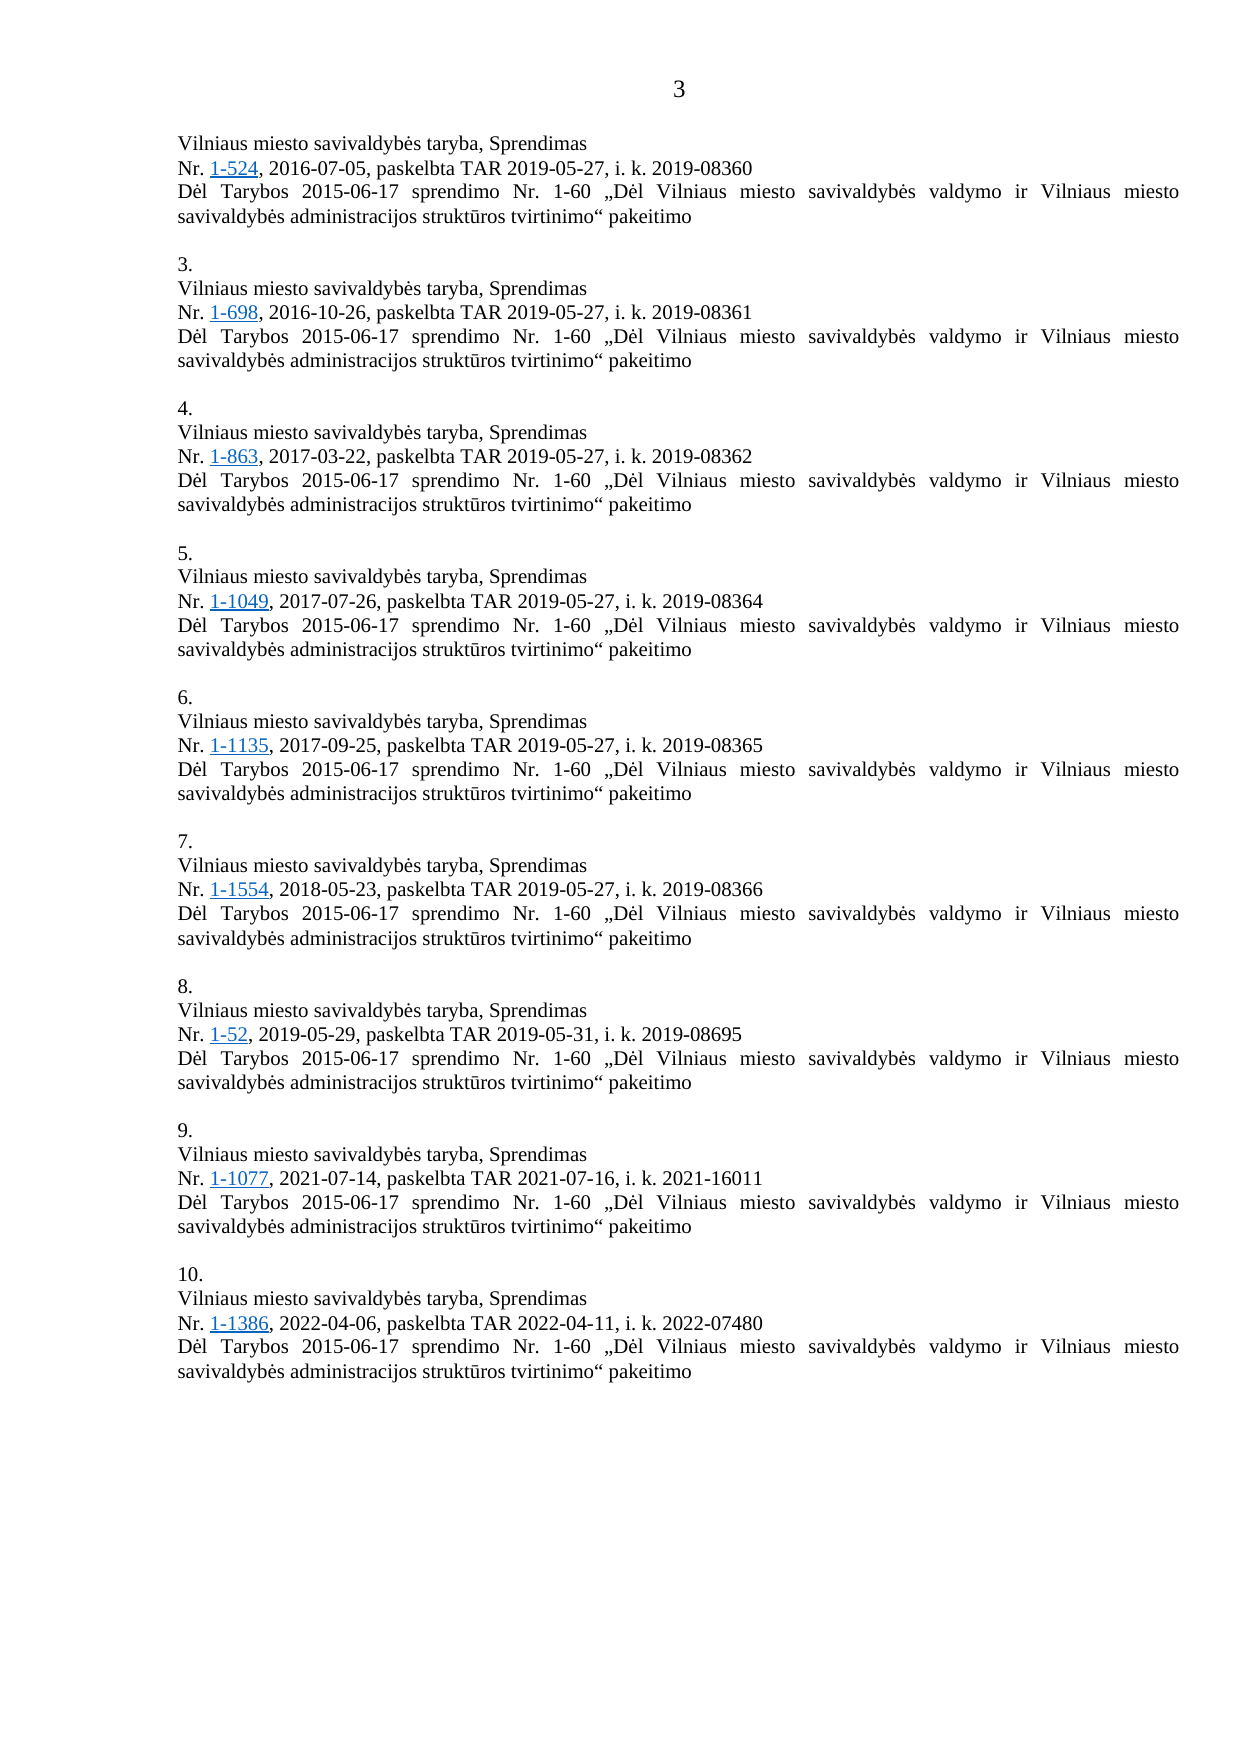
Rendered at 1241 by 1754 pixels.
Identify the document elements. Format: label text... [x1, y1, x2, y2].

text Dėl Tarybos 2015-06-17 sprendimo Nr. 1-60 „Dėl Vilniaus miesto savivaldybės valdymo ir Vilniaus miesto savivaldybės administracijos struktūros tvirtinimo“ pakeitimo [177, 324, 1181, 372]
text Nr. 1-1077, 2021-07-14, paskelbta TAR 2021-07-16, i. k. 2021-16011 [177, 1166, 1181, 1190]
text Dėl Tarybos 2015-06-17 sprendimo Nr. 1-60 „Dėl Vilniaus miesto savivaldybės valdymo ir Vilniaus miesto savivaldybės administracijos struktūros tvirtinimo“ pakeitimo [177, 901, 1181, 949]
text Dėl Tarybos 2015-06-17 sprendimo Nr. 1-60 „Dėl Vilniaus miesto savivaldybės valdymo ir Vilniaus miesto savivaldybės administracijos struktūros tvirtinimo“ pakeitimo [177, 468, 1181, 516]
text 5. [177, 540, 1181, 564]
text 8. [177, 973, 1181, 998]
text Dėl Tarybos 2015-06-17 sprendimo Nr. 1-60 „Dėl Vilniaus miesto savivaldybės valdymo ir Vilniaus miesto savivaldybės administracijos struktūros tvirtinimo“ pakeitimo [177, 1334, 1181, 1383]
text Nr. 1-1049, 2017-07-26, paskelbta TAR 2019-05-27, i. k. 2019-08364 [177, 588, 1181, 613]
text Dėl Tarybos 2015-06-17 sprendimo Nr. 1-60 „Dėl Vilniaus miesto savivaldybės valdymo ir Vilniaus miesto savivaldybės administracijos struktūros tvirtinimo“ pakeitimo [177, 757, 1181, 805]
text Nr. 1-1554, 2018-05-23, paskelbta TAR 2019-05-27, i. k. 2019-08366 [177, 877, 1181, 901]
text Vilniaus miesto savivaldybės taryba, Sprendimas [177, 998, 1181, 1022]
text Nr. 1-1386, 2022-04-06, paskelbta TAR 2022-04-11, i. k. 2022-07480 [177, 1310, 1181, 1334]
text Vilniaus miesto savivaldybės taryba, Sprendimas [177, 420, 1181, 444]
text Dėl Tarybos 2015-06-17 sprendimo Nr. 1-60 „Dėl Vilniaus miesto savivaldybės valdymo ir Vilniaus miesto savivaldybės administracijos struktūros tvirtinimo“ pakeitimo [177, 1046, 1181, 1094]
text 7. [177, 829, 1181, 853]
text 10. [177, 1262, 1181, 1286]
text Dėl Tarybos 2015-06-17 sprendimo Nr. 1-60 „Dėl Vilniaus miesto savivaldybės valdymo ir Vilniaus miesto savivaldybės administracijos struktūros tvirtinimo“ pakeitimo [177, 179, 1181, 228]
text Nr. 1-698, 2016-10-26, paskelbta TAR 2019-05-27, i. k. 2019-08361 [177, 300, 1181, 324]
text Nr. 1-863, 2017-03-22, paskelbta TAR 2019-05-27, i. k. 2019-08362 [177, 444, 1181, 468]
text Dėl Tarybos 2015-06-17 sprendimo Nr. 1-60 „Dėl Vilniaus miesto savivaldybės valdymo ir Vilniaus miesto savivaldybės administracijos struktūros tvirtinimo“ pakeitimo [177, 613, 1181, 661]
text Vilniaus miesto savivaldybės taryba, Sprendimas [177, 709, 1181, 733]
text 9. [177, 1118, 1181, 1142]
text 4. [177, 396, 1181, 420]
text Vilniaus miesto savivaldybės taryba, Sprendimas [177, 1286, 1181, 1310]
text Vilniaus miesto savivaldybės taryba, Sprendimas [177, 564, 1181, 588]
text Vilniaus miesto savivaldybės taryba, Sprendimas [177, 1142, 1181, 1166]
text Nr. 1-52, 2019-05-29, paskelbta TAR 2019-05-31, i. k. 2019-08695 [177, 1022, 1181, 1046]
text 6. [177, 685, 1181, 709]
text Dėl Tarybos 2015-06-17 sprendimo Nr. 1-60 „Dėl Vilniaus miesto savivaldybės valdymo ir Vilniaus miesto savivaldybės administracijos struktūros tvirtinimo“ pakeitimo [177, 1190, 1181, 1238]
text Vilniaus miesto savivaldybės taryba, Sprendimas [177, 276, 1181, 300]
text Vilniaus miesto savivaldybės taryba, Sprendimas [177, 853, 1181, 877]
text Nr. 1-1135, 2017-09-25, paskelbta TAR 2019-05-27, i. k. 2019-08365 [177, 733, 1181, 757]
text 3. [177, 252, 1181, 276]
text Vilniaus miesto savivaldybės taryba, Sprendimas [177, 131, 1181, 155]
text Nr. 1-524, 2016-07-05, paskelbta TAR 2019-05-27, i. k. 2019-08360 [177, 155, 1181, 179]
